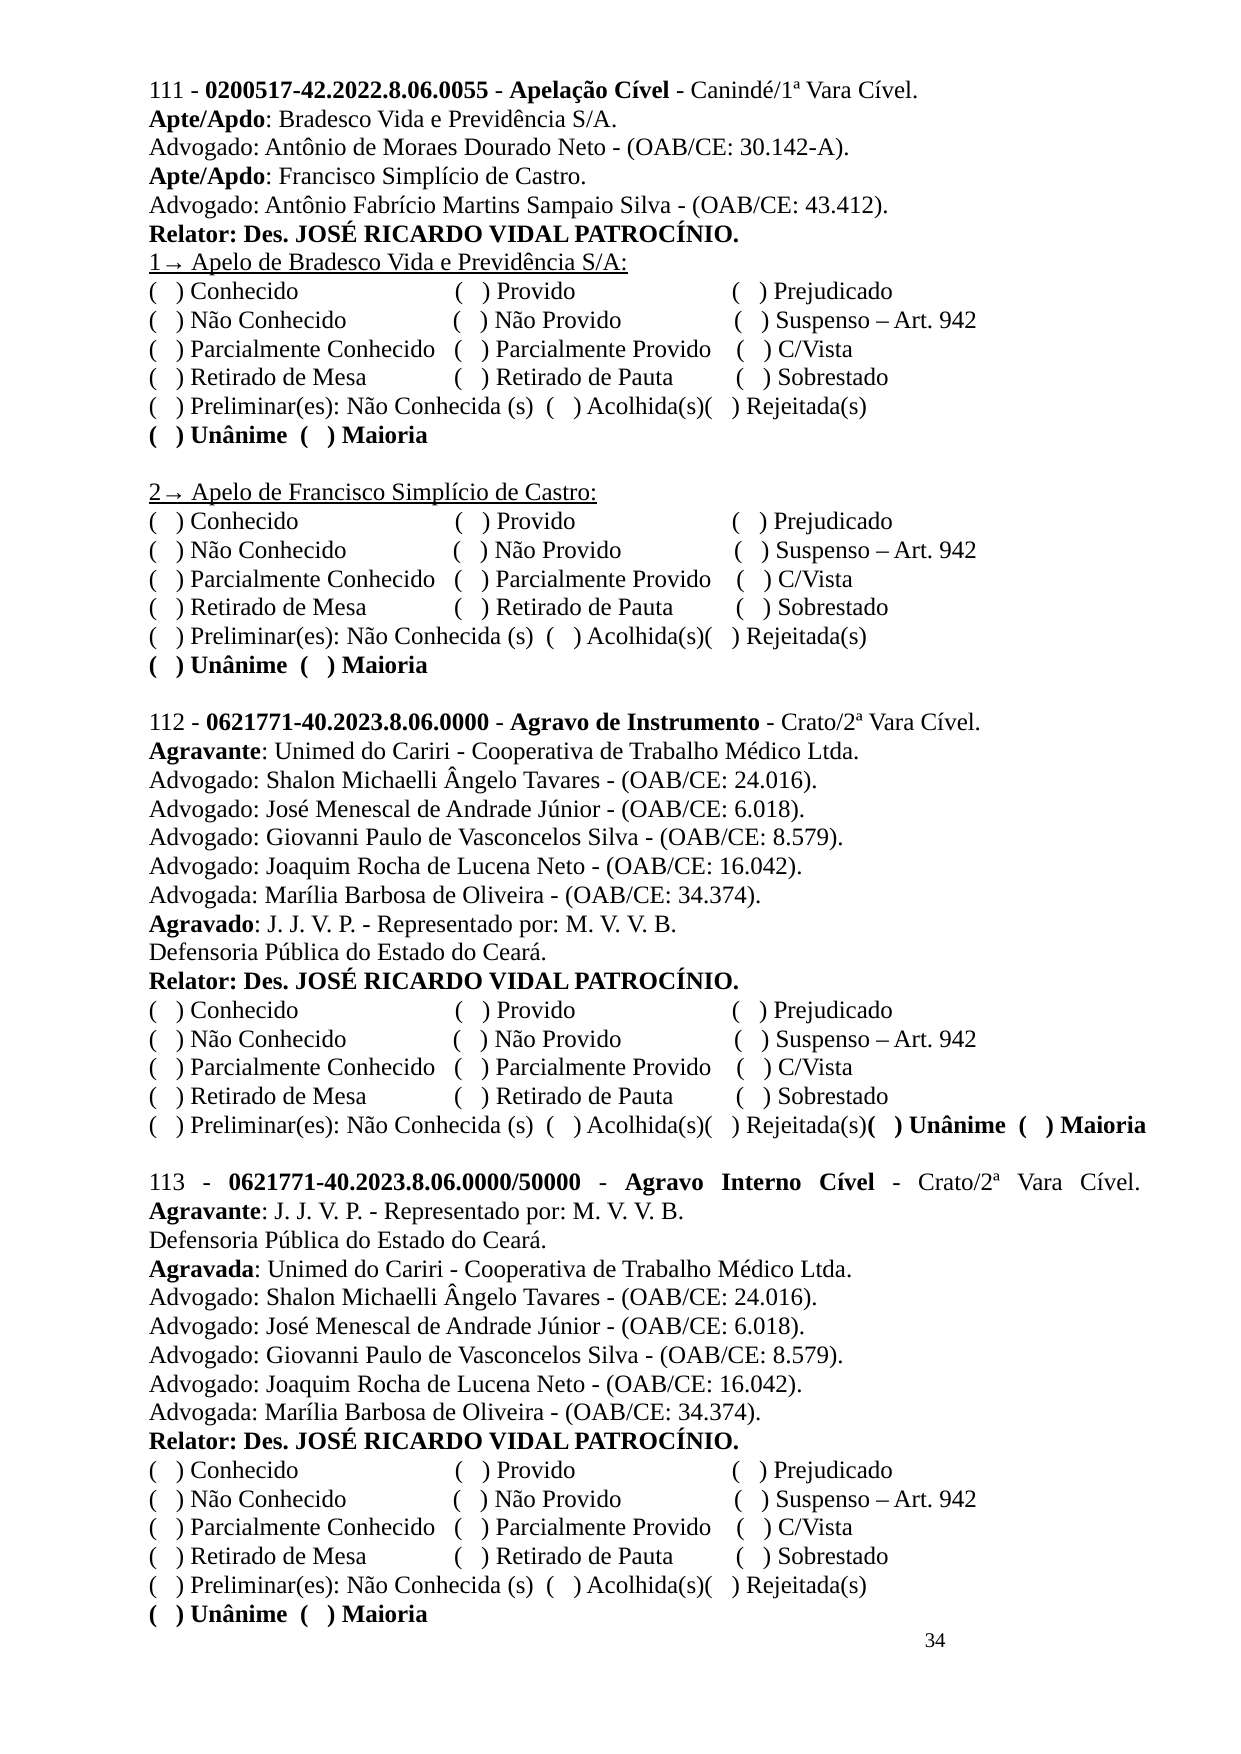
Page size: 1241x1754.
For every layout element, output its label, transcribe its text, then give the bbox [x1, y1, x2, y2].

text Advogada: Marília Barbosa de Oliveira - (OAB/CE: 34.374). [148, 880, 1141, 909]
text Relator: Des. JOSÉ RICARDO VIDAL PATROCÍNIO. [148, 219, 1141, 247]
text Agravada: Unimed do Cariri - Cooperativa de Trabalho Médico Ltda. [148, 1254, 1141, 1282]
text ( ) Preliminar(es): Não Conhecida (s) ( ) Acolhida(s)( ) Rejeitada(s) [148, 621, 1158, 650]
text ( ) Parcialmente Conhecido ( ) Parcialmente Provido ( ) C/Vista [148, 334, 1158, 362]
text Defensoria Pública do Estado do Ceará. [148, 1225, 1141, 1254]
text ( ) Parcialmente Conhecido ( ) Parcialmente Provido ( ) C/Vista [148, 564, 1158, 592]
text ( ) Retirado de Mesa ( ) Retirado de Pauta ( ) Sobrestado [148, 592, 1158, 621]
text Advogado: Giovanni Paulo de Vasconcelos Silva - (OAB/CE: 8.579). [148, 1340, 1141, 1369]
text Apte/Apdo: Bradesco Vida e Previdência S/A. [148, 104, 1141, 132]
text ( ) Conhecido ( ) Provido ( ) Prejudicado [148, 1455, 1141, 1484]
text ( ) Unânime ( ) Maioria [148, 420, 1141, 449]
text ( ) Conhecido ( ) Provido ( ) Prejudicado [148, 995, 1141, 1024]
text ( ) Unânime ( ) Maioria [148, 1599, 1141, 1627]
text Advogado: Antônio de Moraes Dourado Neto - (OAB/CE: 30.142-A). [148, 132, 1141, 161]
text Agravado: J. J. V. P. - Representado por: M. V. V. B. [148, 909, 1141, 937]
text Agravante: Unimed do Cariri - Cooperativa de Trabalho Médico Ltda. [148, 736, 1141, 765]
text Defensoria Pública do Estado do Ceará. [148, 937, 1141, 966]
text Advogado: Shalon Michaelli Ângelo Tavares - (OAB/CE: 24.016). [148, 765, 1141, 794]
text ( ) Preliminar(es): Não Conhecida (s) ( ) Acolhida(s)( ) Rejeitada(s)( ) Unânime ( ) Maioria [148, 1110, 1158, 1139]
text ( ) Não Conhecido ( ) Não Provido ( ) Suspenso – Art. 942 [148, 1484, 1158, 1512]
text ( ) Preliminar(es): Não Conhecida (s) ( ) Acolhida(s)( ) Rejeitada(s) [148, 1570, 1158, 1599]
text ( ) Preliminar(es): Não Conhecida (s) ( ) Acolhida(s)( ) Rejeitada(s) [148, 391, 1158, 420]
text ( ) Retirado de Mesa ( ) Retirado de Pauta ( ) Sobrestado [148, 1541, 1158, 1570]
text 111 - 0200517-42.2022.8.06.0055 - Apelação Cível - Canindé/1ª Vara Cível. [148, 75, 1141, 104]
text Apte/Apdo: Francisco Simplício de Castro. [148, 161, 1141, 190]
text Advogado: Joaquim Rocha de Lucena Neto - (OAB/CE: 16.042). [148, 851, 1141, 880]
text Advogado: Shalon Michaelli Ângelo Tavares - (OAB/CE: 24.016). [148, 1282, 1141, 1311]
text Advogado: José Menescal de Andrade Júnior - (OAB/CE: 6.018). [148, 1311, 1141, 1340]
text Advogado: Joaquim Rocha de Lucena Neto - (OAB/CE: 16.042). [148, 1369, 1141, 1397]
text ( ) Não Conhecido ( ) Não Provido ( ) Suspenso – Art. 942 [148, 535, 1158, 564]
text 2→ Apelo de Francisco Simplício de Castro: [148, 477, 1141, 506]
text Advogado: Antônio Fabrício Martins Sampaio Silva - (OAB/CE: 43.412). [148, 190, 1141, 219]
text Relator: Des. JOSÉ RICARDO VIDAL PATROCÍNIO. [148, 1426, 1141, 1455]
text Advogado: Giovanni Paulo de Vasconcelos Silva - (OAB/CE: 8.579). [148, 822, 1141, 851]
text Advogado: José Menescal de Andrade Júnior - (OAB/CE: 6.018). [148, 794, 1141, 822]
text 113 - 0621771-40.2023.8.06.0000/50000 - Agravo Interno Cível - Crato/2ª Vara Cível. Agravante: J. J. V. P. - Representado por: M. V. V. B. [148, 1167, 1141, 1225]
text ( ) Não Conhecido ( ) Não Provido ( ) Suspenso – Art. 942 [148, 1024, 1158, 1052]
text ( ) Conhecido ( ) Provido ( ) Prejudicado [148, 506, 1141, 535]
text ( ) Não Conhecido ( ) Não Provido ( ) Suspenso – Art. 942 [148, 305, 1158, 334]
text Advogada: Marília Barbosa de Oliveira - (OAB/CE: 34.374). [148, 1397, 1141, 1426]
text 1→ Apelo de Bradesco Vida e Previdência S/A: [148, 247, 1141, 276]
text ( ) Retirado de Mesa ( ) Retirado de Pauta ( ) Sobrestado [148, 362, 1158, 391]
text 112 - 0621771-40.2023.8.06.0000 - Agravo de Instrumento - Crato/2ª Vara Cível. [148, 707, 1141, 736]
text ( ) Conhecido ( ) Provido ( ) Prejudicado [148, 276, 1141, 305]
text Relator: Des. JOSÉ RICARDO VIDAL PATROCÍNIO. [148, 966, 1141, 995]
text ( ) Parcialmente Conhecido ( ) Parcialmente Provido ( ) C/Vista [148, 1052, 1158, 1081]
text ( ) Parcialmente Conhecido ( ) Parcialmente Provido ( ) C/Vista [148, 1512, 1158, 1541]
text ( ) Retirado de Mesa ( ) Retirado de Pauta ( ) Sobrestado [148, 1081, 1158, 1110]
text ( ) Unânime ( ) Maioria [148, 650, 1141, 679]
